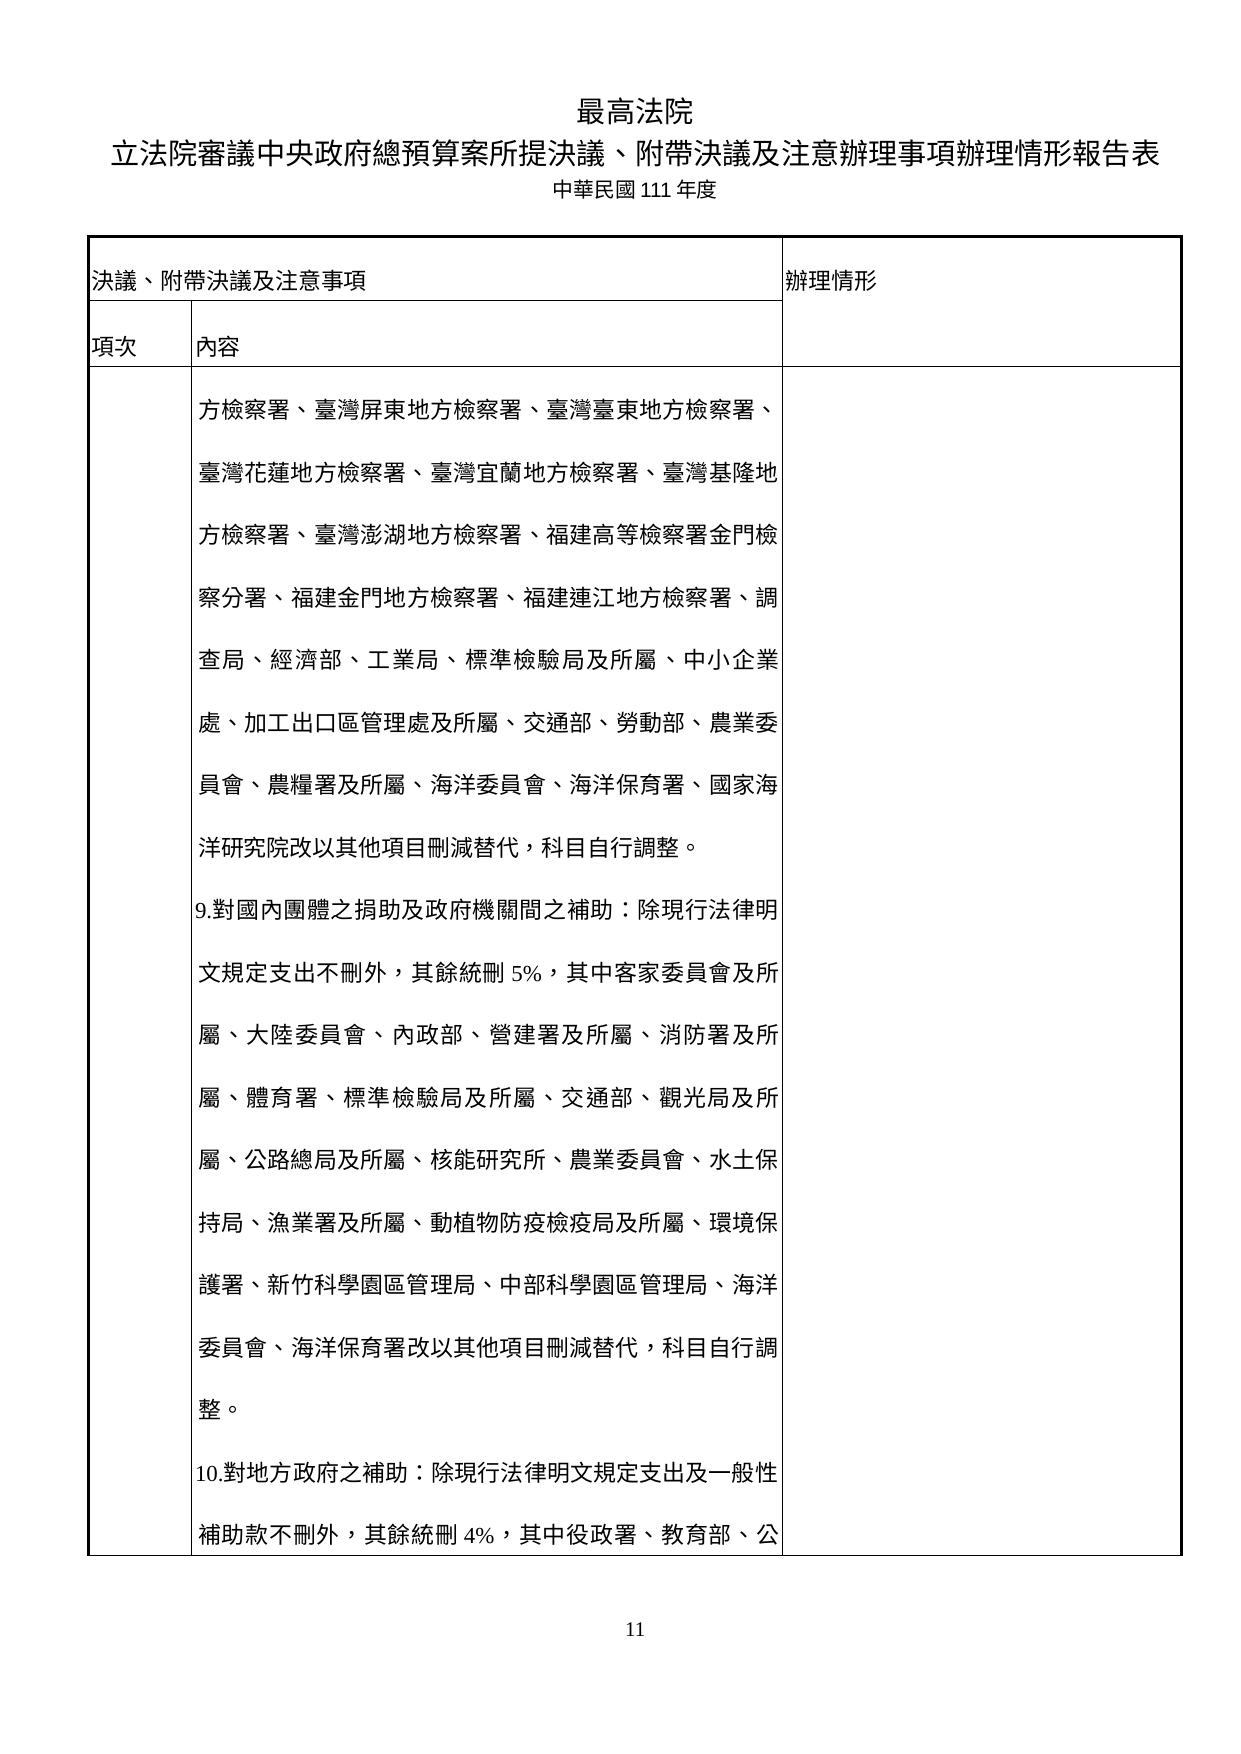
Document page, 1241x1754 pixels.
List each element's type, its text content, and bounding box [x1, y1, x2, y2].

table_cell 內容 [192, 301, 782, 366]
table_cell 項次 [90, 301, 191, 366]
table_cell 方檢察署、臺灣屏東地方檢察署、臺灣臺東地方檢察署、臺灣花蓮地方檢察署、臺灣宜蘭地方檢察署、臺灣基隆地方檢察署、臺灣澎湖地方檢察署、福建高等檢察署金門檢察分署、福建金門地方檢察署、福建連江地方檢察署、調查局、經濟部、工業局、標準檢驗局及所屬、中小企業處、加工出口區管理處及所屬、交通部、勞動部、農業委員會、農糧署及所屬、海洋委員會、海洋保育署、國家海洋研究院改以其他項目刪減替代，科目自行調整。 9.對國內團體之捐助及政府機關間之補助：除現行法律明文規定支出不刪外，其餘統刪5%，其中客家委員會及所屬、大陸委員會、內政部、營建署及所屬、消防署及所屬、體育署、標準檢驗局及所屬、交通部、觀光局及所屬、公路總局及所屬、核能研究所、農業委員會、水土保持局、漁業署及所屬、動植物防疫檢疫局及所屬、環境保護署、新竹科學園區管理局、中部科學園區管理局、海洋委員會、海洋保育署改以其他項目刪減替代，科目自行調整。 10.對地方政府之補助：除現行法律明文規定支出及一般性補助款不刪外，其餘統刪4%，其中役政署、教育部、公 [192, 367, 782, 1554]
table_cell [783, 367, 1180, 1554]
table_header 辦理情形 [783, 238, 1180, 366]
table_cell [90, 367, 191, 1554]
table_header 決議、附帶決議及注意事項 [90, 238, 782, 300]
